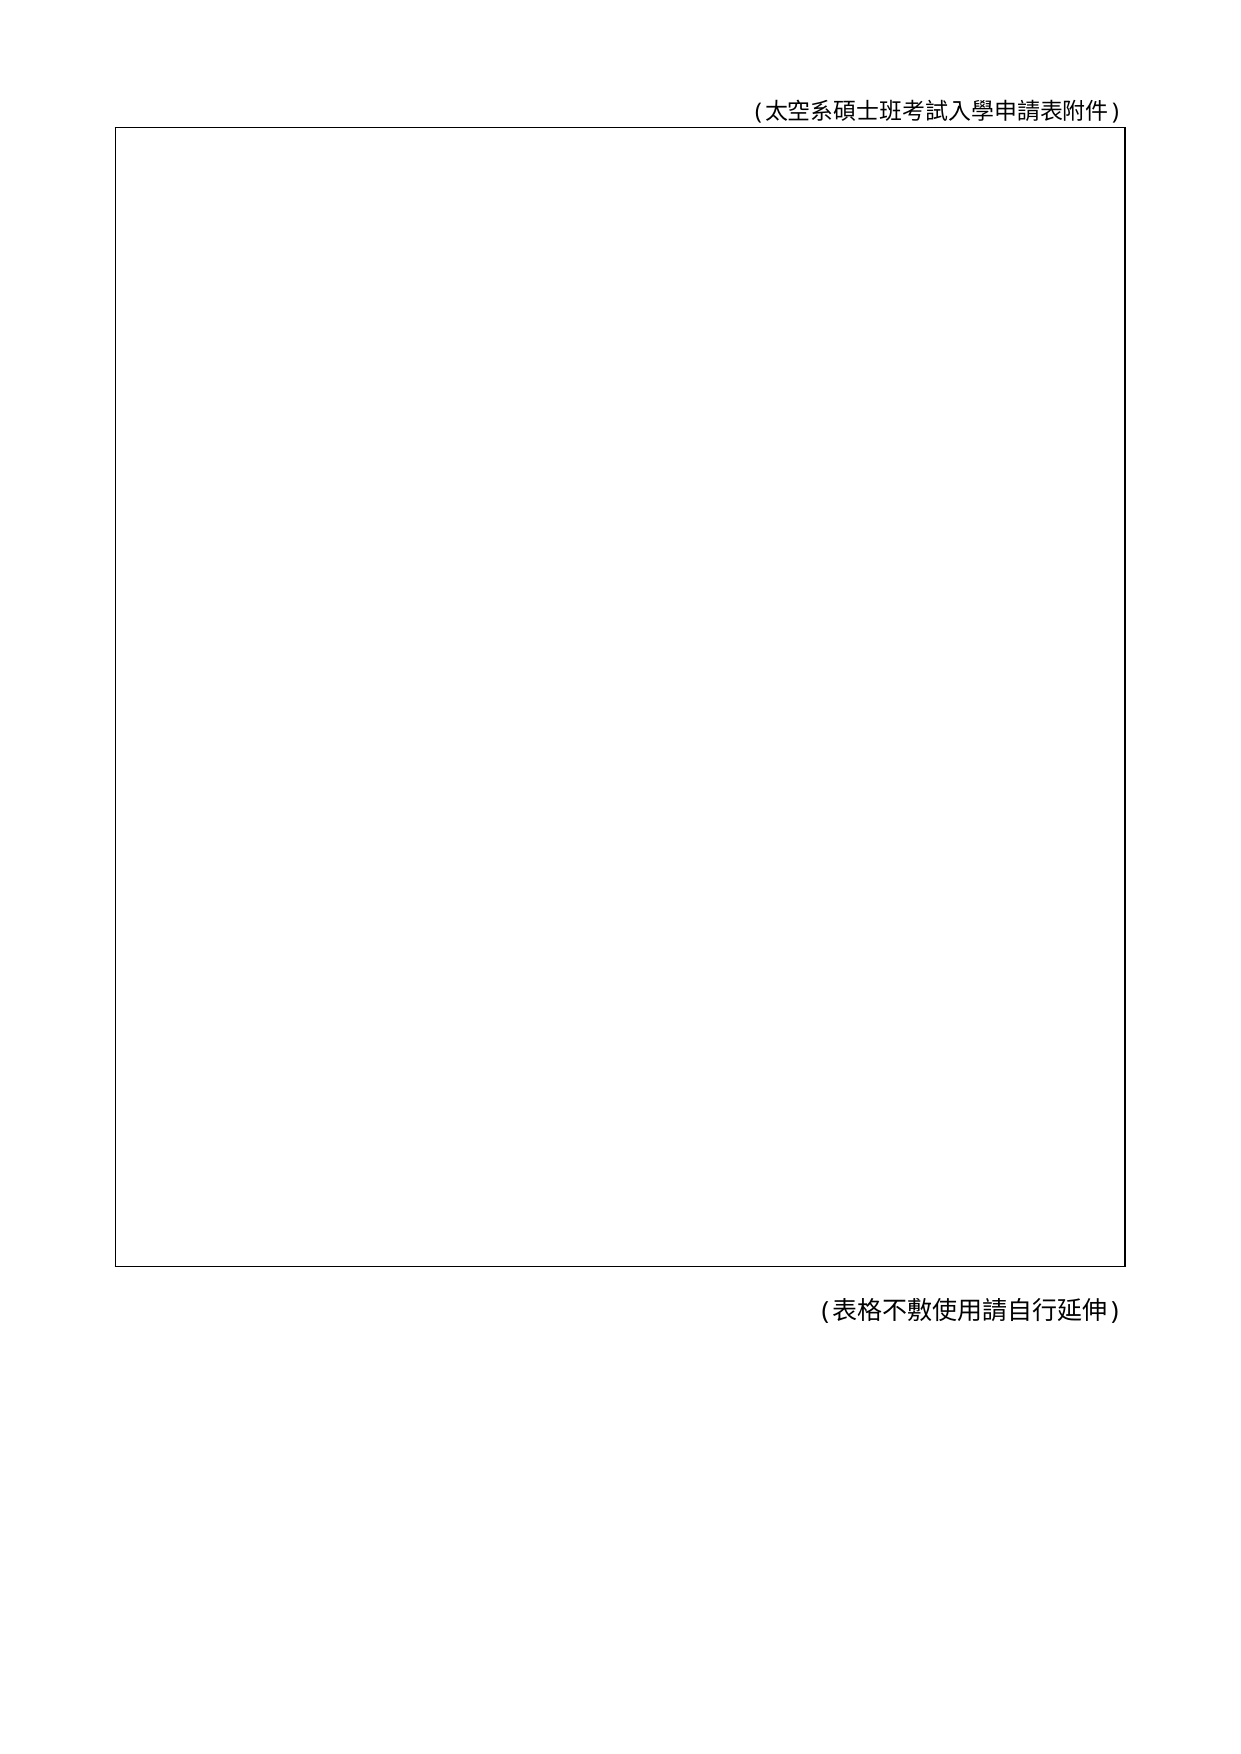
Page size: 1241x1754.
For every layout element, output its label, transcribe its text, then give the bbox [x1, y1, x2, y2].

text (表格不敷使用請自行延伸) [118, 1267, 1122, 1329]
table_header [116, 128, 1124, 1266]
